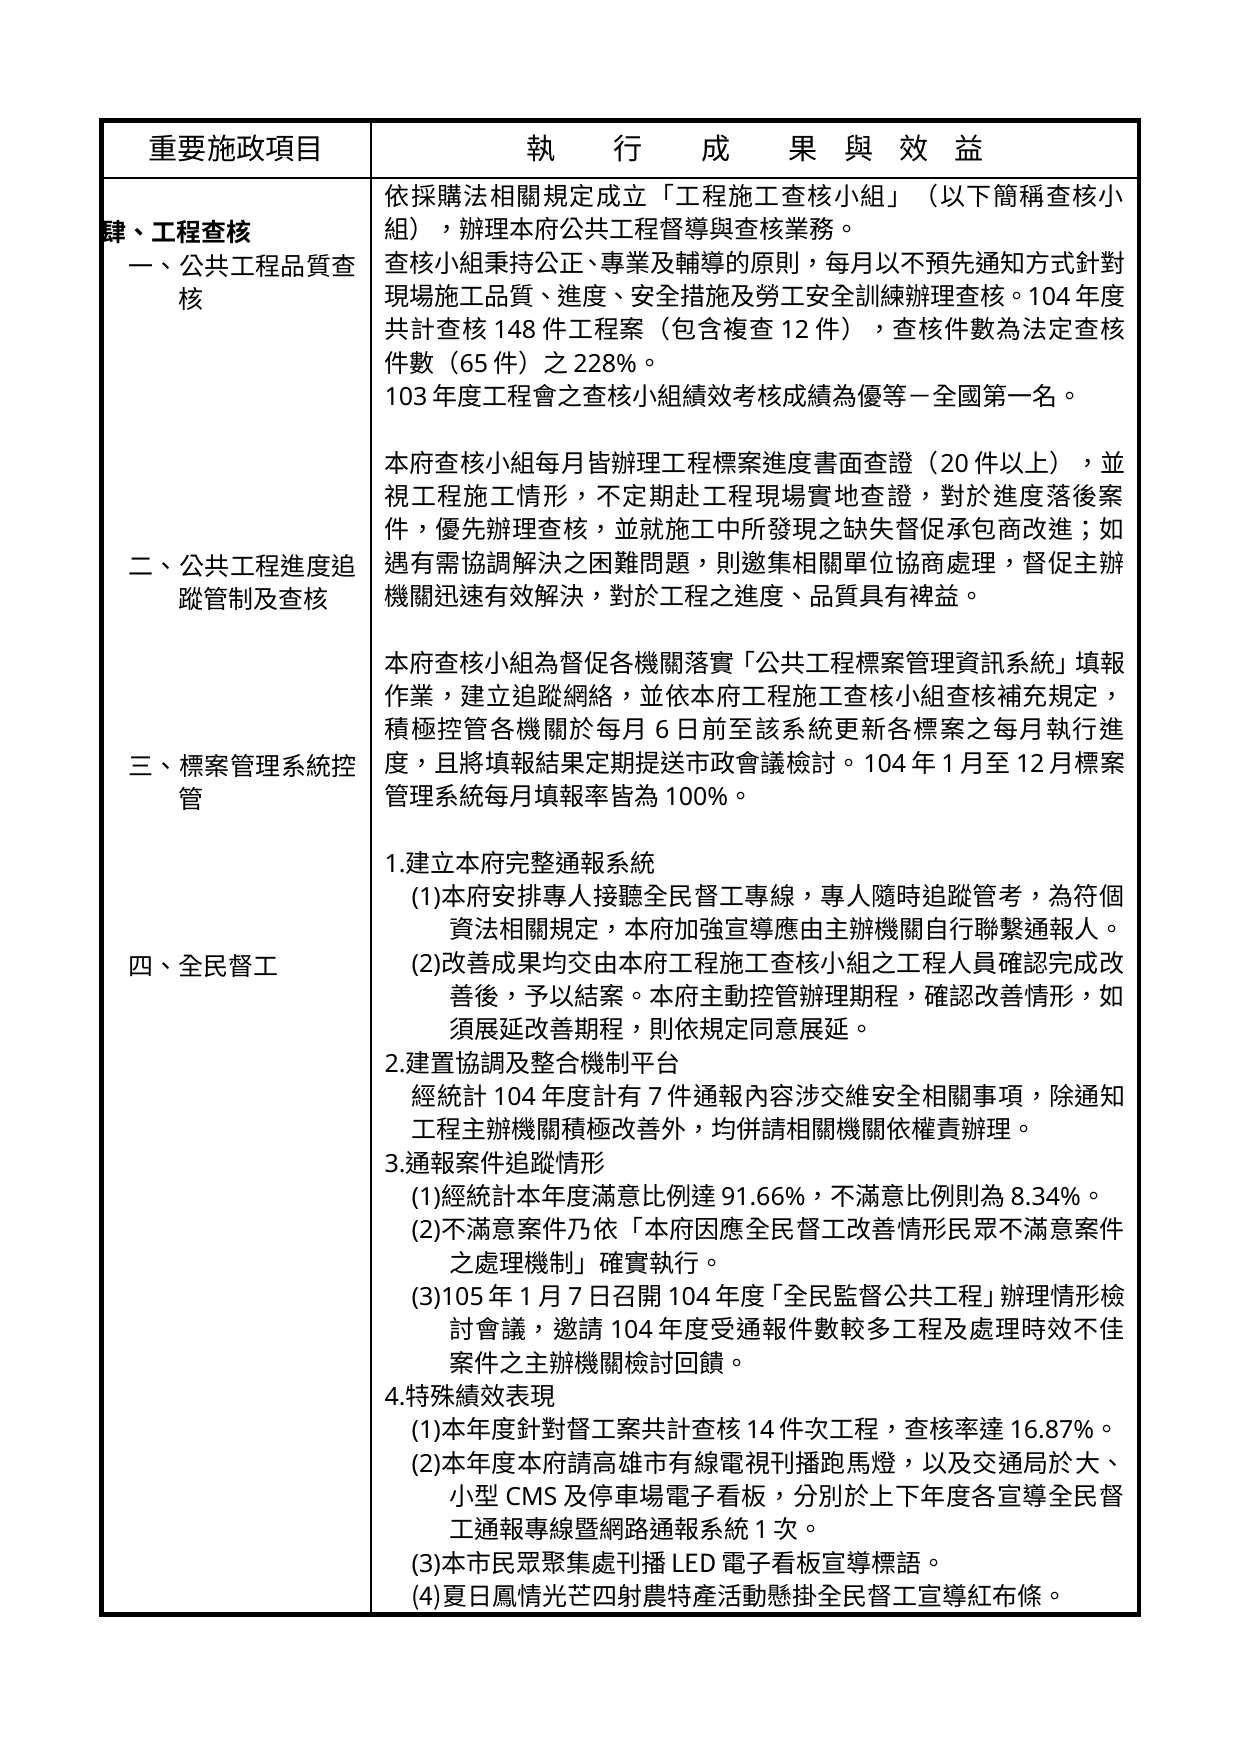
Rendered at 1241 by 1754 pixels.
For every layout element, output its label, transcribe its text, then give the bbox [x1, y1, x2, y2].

table_cell 肆、工程查核 一、公共工程品質查核 二、公共工程進度追蹤管制及查核 三、標案管理系統控管 四、全民督工 [104, 179, 370, 1612]
table_cell 依採購法相關規定成立「工程施工查核小組」（以下簡稱查核小組），辦理本府公共工程督導與查核業務。 查核小組秉持公正、專業及輔導的原則，每月以不預先通知方式針對現場施工品質、進度、安全措施及勞工安全訓練辦理查核。104年度共計查核148件工程案（包含複查12件），查核件數為法定查核件數（65件）之228%。 103年度工程會之查核小組績效考核成績為優等－全國第一名。 本府查核小組每月皆辦理工程標案進度書面查證（20件以上），並視工程施工情形，不定期赴工程現場實地查證，對於進度落後案件，優先辦理查核，並就施工中所發現之缺失督促承包商改進；如遇有需協調解決之困難問題，則邀集相關單位協商處理，督促主辦機關迅速有效解決，對於工程之進度、品質具有裨益。 本府查核小組為督促各機關落實「公共工程標案管理資訊系統」填報作業，建立追蹤網絡，並依本府工程施工查核小組查核補充規定，積極控管各機關於每月6日前至該系統更新各標案之每月執行進度，且將填報結果定期提送市政會議檢討。104年1月至12月標案管理系統每月填報率皆為100%。 1.建立本府完整通報系統 (1)本府安排專人接聽全民督工專線，專人隨時追蹤管考，為符個資法相關規定，本府加強宣導應由主辦機關自行聯繫通報人。 (2)改善成果均交由本府工程施工查核小組之工程人員確認完成改善後，予以結案。本府主動控管辦理期程，確認改善情形，如須展延改善期程，則依規定同意展延。 2.建置協調及整合機制平台 經統計104年度計有7件通報內容涉交維安全相關事項，除通知工程主辦機關積極改善外，均併請相關機關依權責辦理。 3.通報案件追蹤情形 (1)經統計本年度滿意比例達91.66%，不滿意比例則為8.34%。 (2)不滿意案件乃依「本府因應全民督工改善情形民眾不滿意案件之處理機制」確實執行。 (3)105年1月7日召開104年度「全民監督公共工程」辦理情形檢討會議，邀請104年度受通報件數較多工程及處理時效不佳案件之主辦機關檢討回饋。 4.特殊績效表現 (1)本年度針對督工案共計查核14件次工程，查核率達16.87%。 (2)本年度本府請高雄市有線電視刊播跑馬燈，以及交通局於大、小型CMS及停車場電子看板，分別於上下年度各宣導全民督工通報專線暨網路通報系統1次。 (3)本市民眾聚集處刊播LED電子看板宣導標語。 (4)夏日鳳情光芒四射農特產活動懸掛全民督工宣導紅布條。 [372, 179, 1137, 1612]
table_header 重要施政項目 [104, 123, 370, 177]
table_header 執 行 成 果 與 效 益 [372, 123, 1137, 177]
